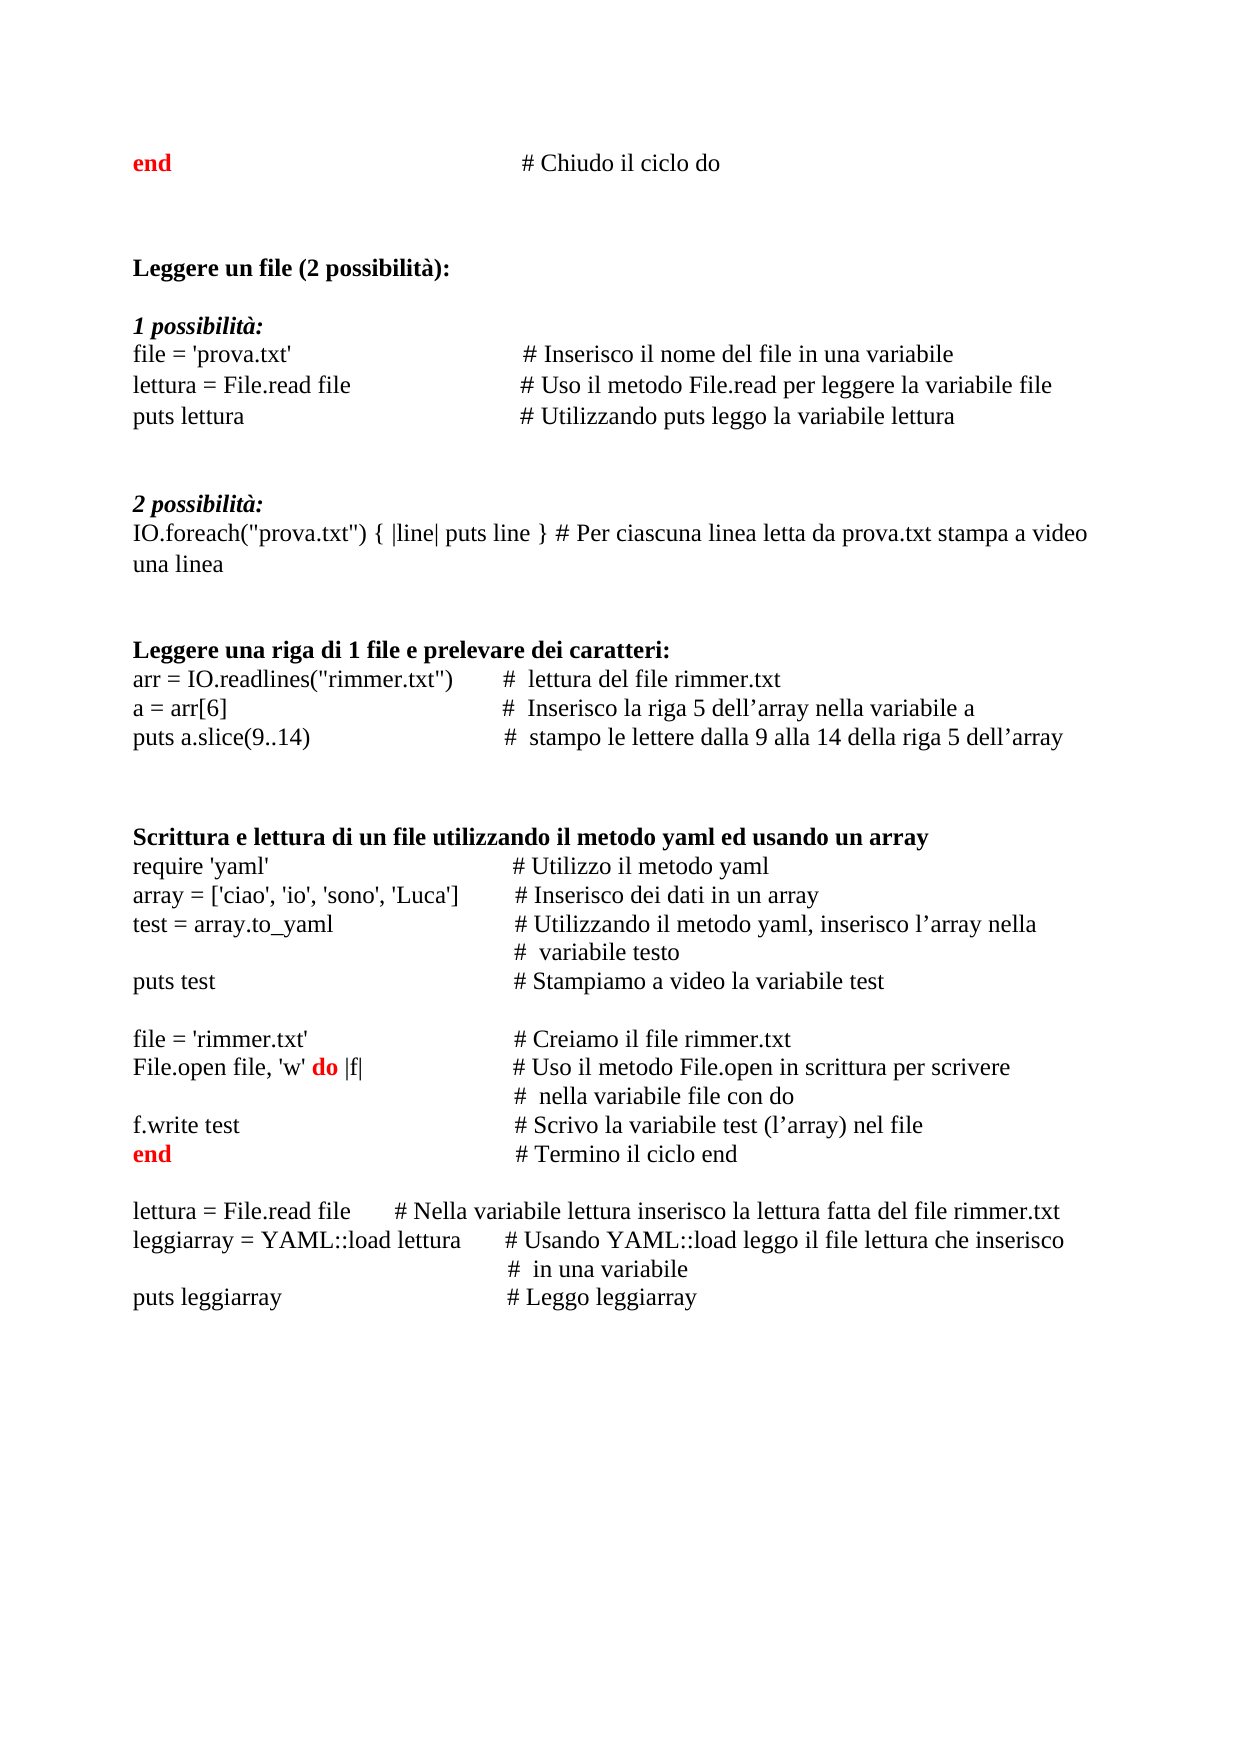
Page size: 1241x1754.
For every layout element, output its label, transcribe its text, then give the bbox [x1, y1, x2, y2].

text puts lettura # Utilizzando puts leggo la variabile lettura [133, 401, 1108, 432]
text end # Termino il ciclo end [133, 1139, 1108, 1167]
text lettura = File.read file # Uso il metodo File.read per leggere la variabile file [133, 370, 1108, 401]
text lettura = File.read file # Nella variabile lettura inserisco la lettura fatta del file rimmer.txt [133, 1196, 1108, 1225]
subtitle a = arr[6] # Inserisco la riga 5 dell’array nella variabile a [133, 693, 1108, 722]
text IO.foreach("prova.txt") { |line| puts line } # Per ciascuna linea letta da prova.txt stampa a video una linea [133, 518, 1108, 578]
text file = 'prova.txt' # Inserisco il nome del file in una variabile [133, 339, 1108, 370]
text test = array.to_yaml # Utilizzando il metodo yaml, inserisco l’array nella [133, 909, 1108, 937]
subtitle 1 possibilità: [133, 311, 1108, 339]
subtitle arr = IO.readlines("rimmer.txt") # lettura del file rimmer.txt [133, 664, 1108, 693]
subtitle Scrittura e lettura di un file utilizzando il metodo yaml ed usando un array [133, 822, 1108, 851]
subtitle puts a.slice(9..14) # stampo le lettere dalla 9 alla 14 della riga 5 dell’array [133, 722, 1108, 750]
text File.open file, 'w' do |f| # Uso il metodo File.open in scrittura per scrivere [133, 1052, 1108, 1081]
subtitle Leggere una riga di 1 file e prelevare dei caratteri: [133, 635, 1108, 664]
text require 'yaml' # Utilizzo il metodo yaml [133, 851, 1108, 880]
text leggiarray = YAML::load lettura # Usando YAML::load leggo il file lettura che inserisco [133, 1225, 1108, 1254]
text # nella variabile file con do [133, 1081, 1108, 1110]
text file = 'rimmer.txt' # Creiamo il file rimmer.txt [133, 1024, 1108, 1052]
text array = ['ciao', 'io', 'sono', 'Luca'] # Inserisco dei dati in un array [133, 880, 1108, 909]
text # variabile testo [133, 937, 1108, 966]
text puts leggiarray # Leggo leggiarray [133, 1282, 1108, 1311]
subtitle 2 possibilità: [133, 489, 1108, 518]
text f.write test # Scrivo la variabile test (l’array) nel file [133, 1110, 1108, 1139]
text # in una variabile [133, 1254, 1108, 1282]
text end # Chiudo il ciclo do [133, 148, 1108, 176]
text puts test # Stampiamo a video la variabile test [133, 966, 1108, 995]
subtitle Leggere un file (2 possibilità): [133, 253, 1108, 282]
